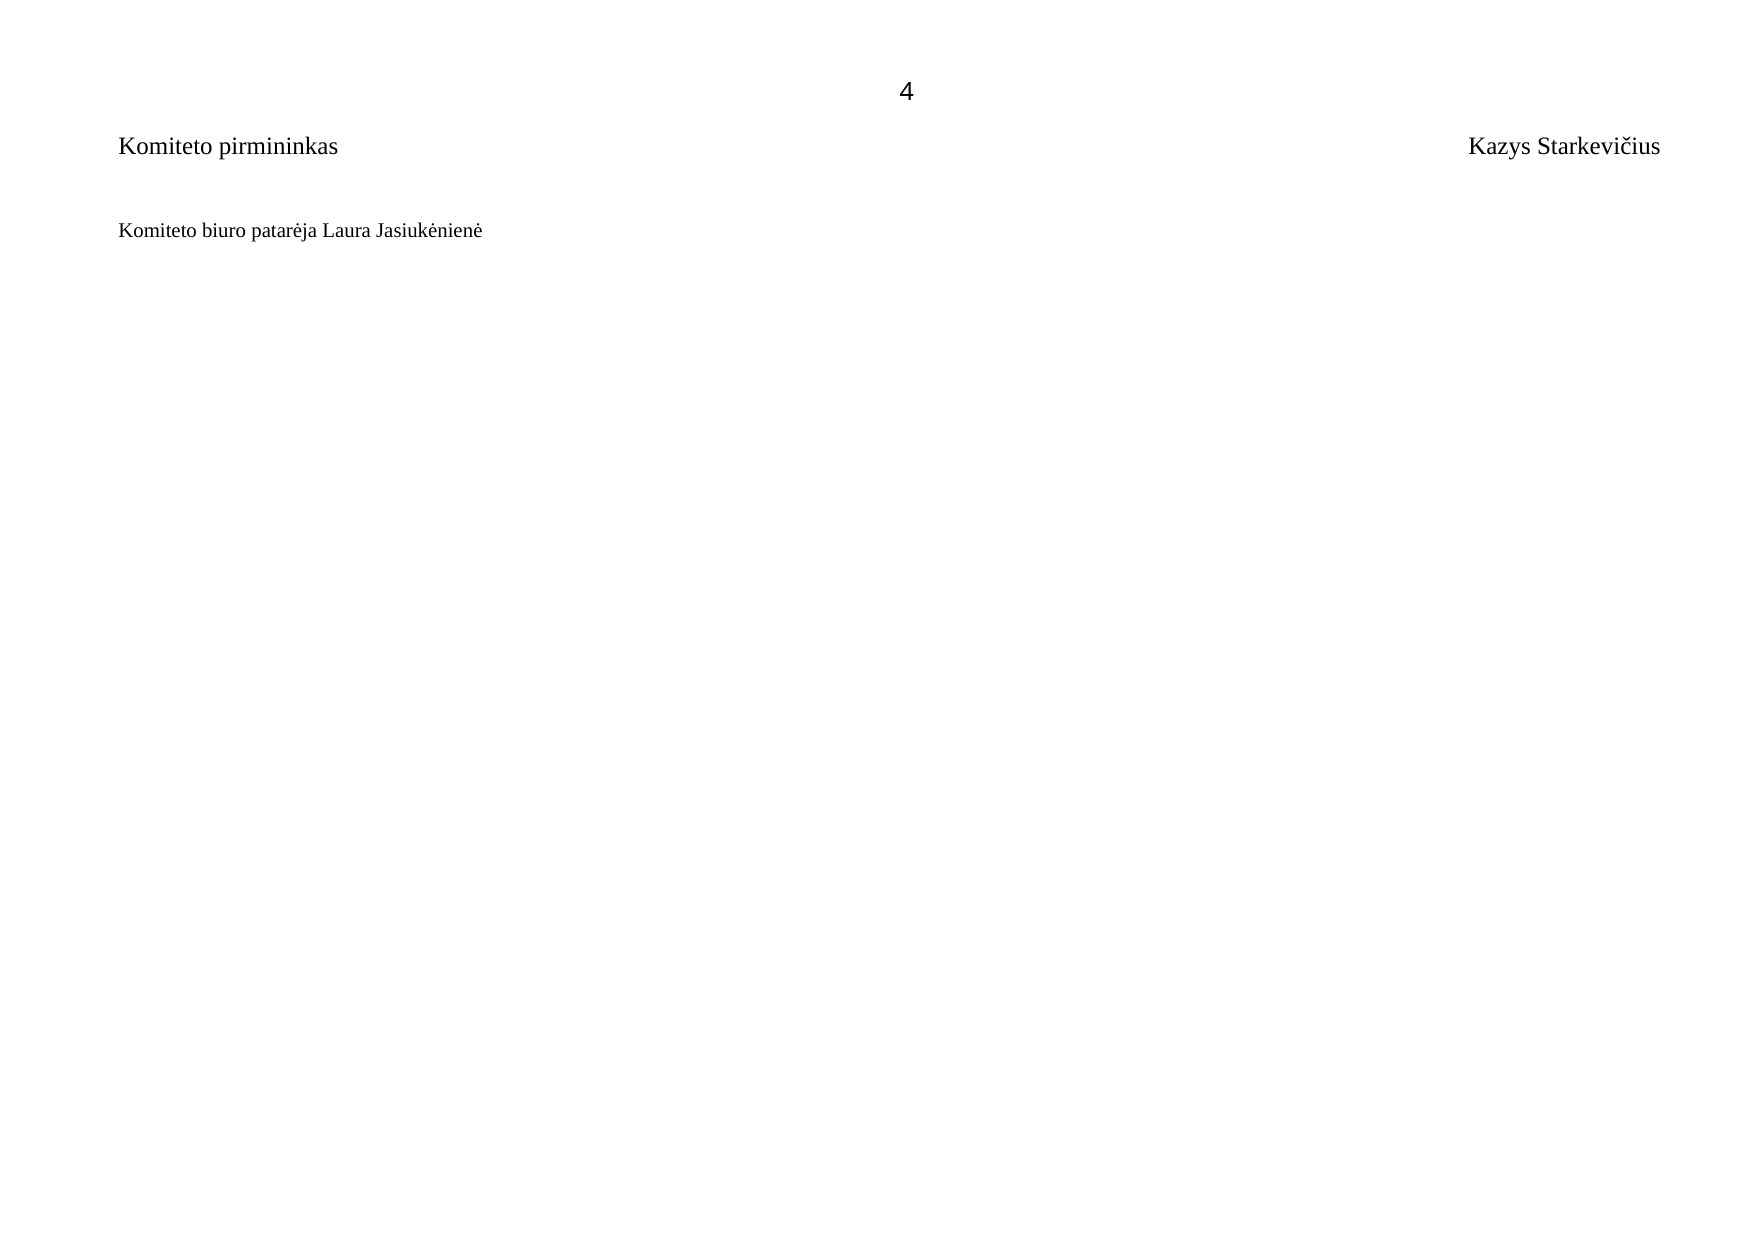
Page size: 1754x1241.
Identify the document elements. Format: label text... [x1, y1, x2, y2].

text Komiteto biuro patarėja Laura Jasiukėnienė [118, 218, 1695, 242]
text Komiteto pirmininkas Kazys Starkevičius [118, 131, 1695, 160]
